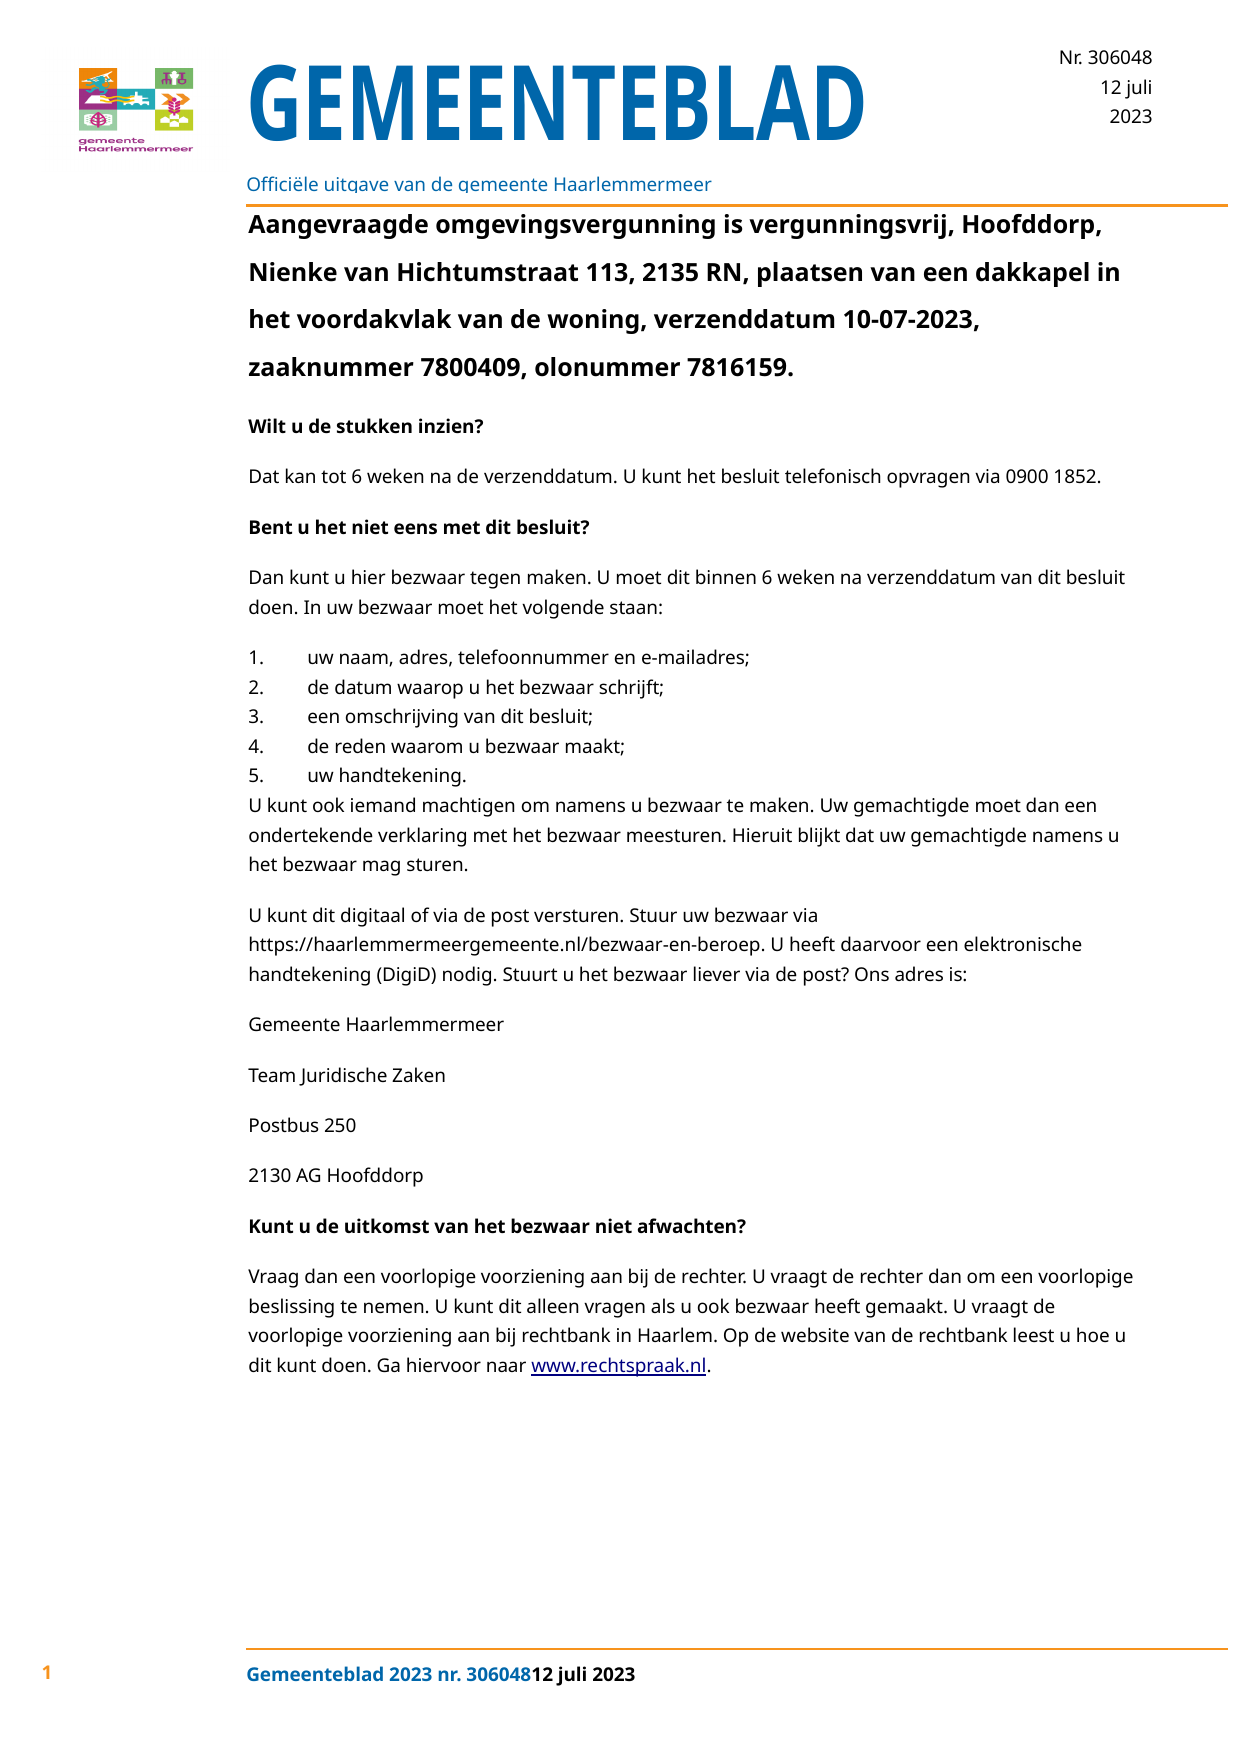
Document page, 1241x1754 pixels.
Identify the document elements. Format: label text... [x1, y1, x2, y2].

text Vraag dan een voorlopige voorziening aan bij de rechter. U vraagt de rechter dan om een voorlopige beslissing te nemen. U kunt dit alleen vragen als u ook bezwaar heeft gemaakt. U vraagt de voorlopige voorziening aan bij rechtbank in Haarlem. Op de website van de rechtbank leest u hoe u dit kunt doen. Ga hiervoor naar www.rechtspraak.nl. [248, 1263, 1152, 1378]
list een omschrijving van dit besluit; [248, 703, 1152, 729]
text Bent u het niet eens met dit besluit? [248, 514, 1152, 540]
text U kunt ook iemand machtigen om namens u bezwaar te maken. Uw gemachtigde moet dan een ondertekende verklaring met het bezwaar meesturen. Hieruit blijkt dat uw gemachtigde namens u het bezwaar mag sturen. [248, 792, 1152, 877]
list uw naam, adres, telefoonnummer en e-mailadres; [248, 644, 1152, 670]
text Dan kunt u hier bezwaar tegen maken. U moet dit binnen 6 weken na verzenddatum van dit besluit doen. In uw bezwaar moet het volgende staan: [248, 564, 1152, 620]
list de reden waarom u bezwaar maakt; [248, 733, 1152, 759]
text Kunt u de uitkomst van het bezwaar niet afwachten? [248, 1213, 1152, 1239]
text Aangevraagde omgevingsvergunning is vergunningsvrij, Hoofddorp, Nienke van Hichtumstraat 113, 2135 RN, plaatsen van een dakkapel in het voordakvlak van de woning, verzenddatum 10-07-2023, zaaknummer 7800409, olonummer 7816159. [248, 207, 1152, 384]
text Gemeente Haarlemmermeer [248, 1011, 1152, 1037]
picture [41, 47, 231, 172]
text Postbus 250 [248, 1112, 1152, 1138]
text Team Juridische Zaken [248, 1062, 1152, 1088]
text U kunt dit digitaal of via de post versturen. Stuur uw bezwaar via https://haarlemmermeergemeente.nl/bezwaar-en-beroep. U heeft daarvoor een elektronische handtekening (DigiD) nodig. Stuurt u het bezwaar liever via de post? Ons adres is: [248, 902, 1152, 987]
text 2130 AG Hoofddorp [248, 1163, 1152, 1188]
text Wilt u de stukken inzien? [248, 413, 1152, 439]
text Dat kan tot 6 weken na de verzenddatum. U kunt het besluit telefonisch opvragen via 0900 1852. [248, 463, 1152, 489]
list uw handtekening. [248, 763, 1152, 788]
list de datum waarop u het bezwaar schrijft; [248, 674, 1152, 700]
